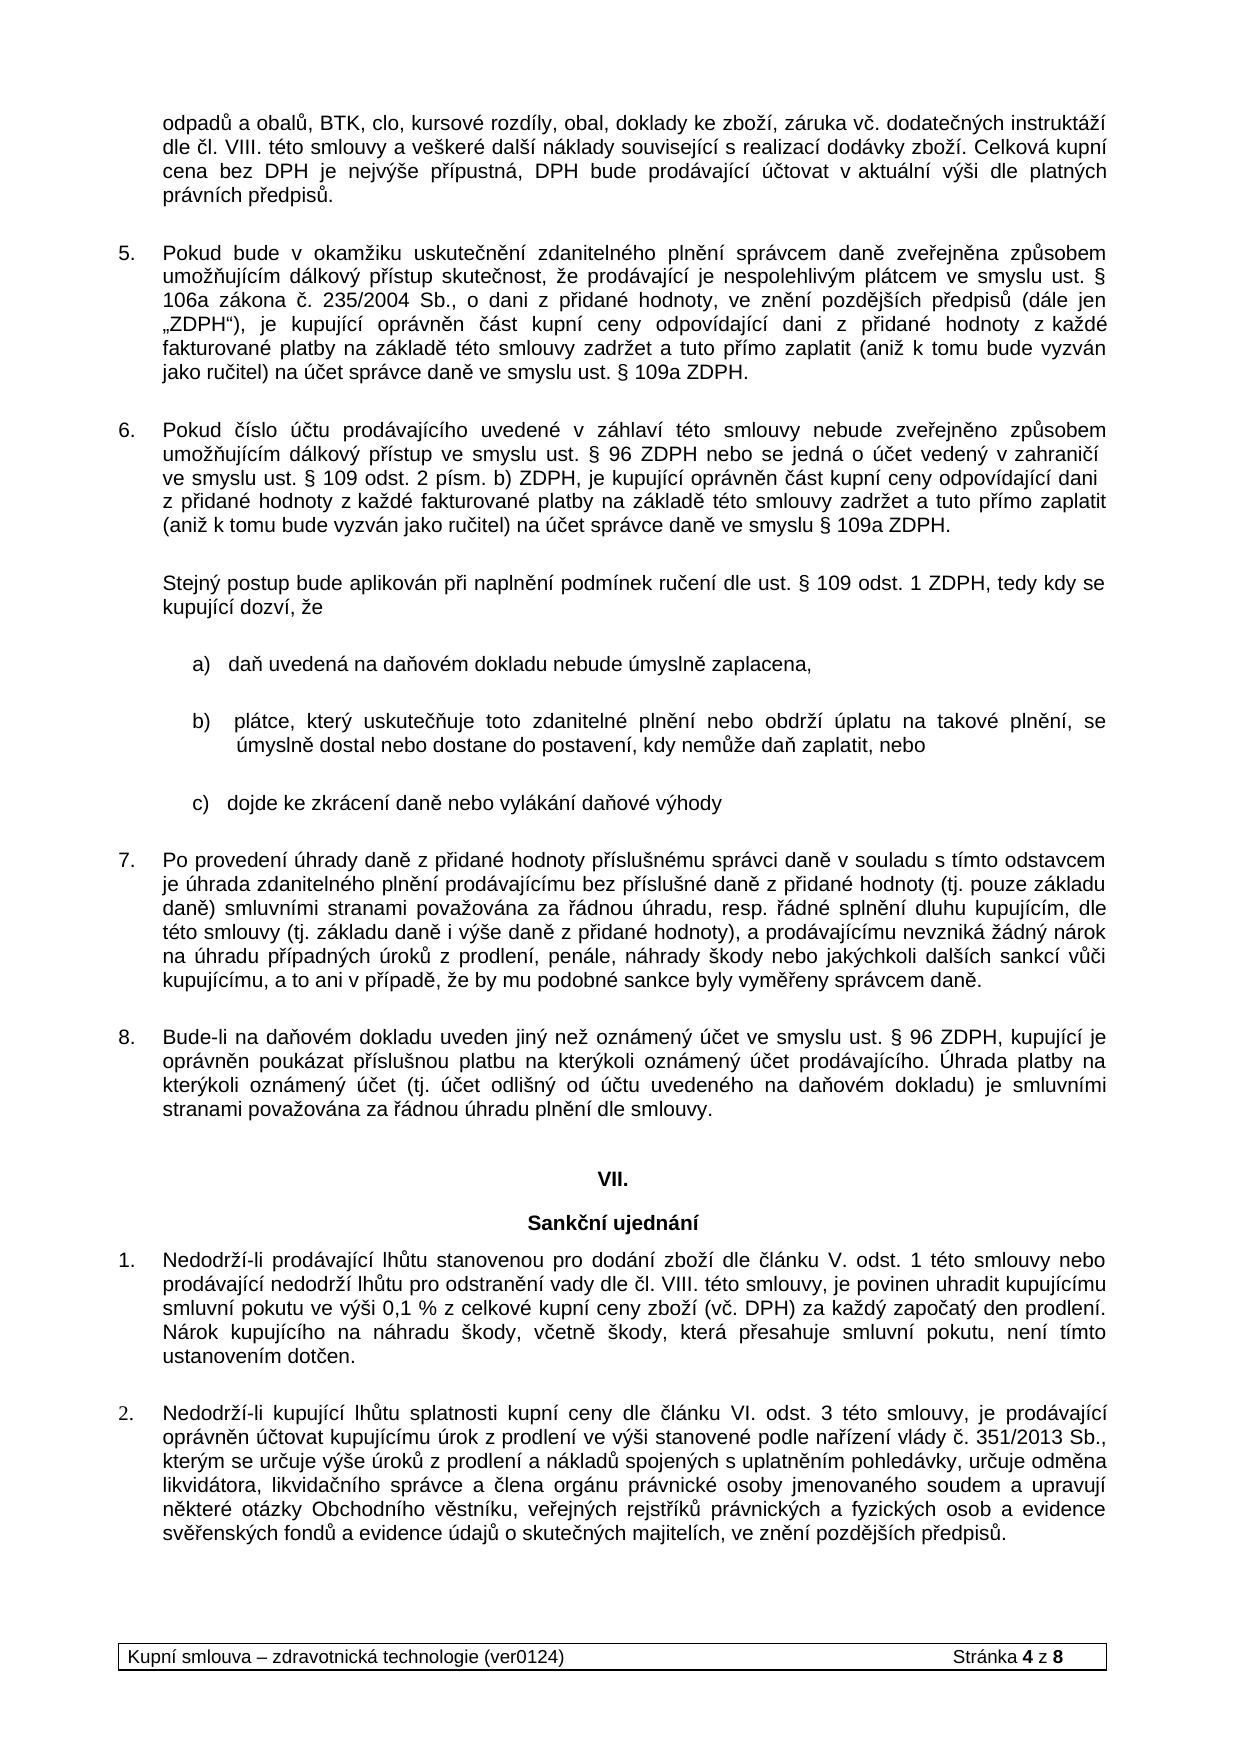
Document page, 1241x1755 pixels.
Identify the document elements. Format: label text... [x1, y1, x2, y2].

list odpadů a obalů, BTK, clo, kursové rozdíly, obal, doklady ke zboží, záruka vč. dodatečných instruktáží dle čl. VIII. této smlouvy a veškeré další náklady související s realizací dodávky zboží. Celková kupní cena bez DPH je nejvýše přípustná, DPH bude prodávající účtovat v aktuální výši dle platných právních předpisů. [118, 111, 1107, 207]
text c) dojde ke zkrácení daně nebo vylákání daňové výhody [192, 790, 1107, 814]
text VII. [118, 1166, 1107, 1190]
text b) plátce, který uskutečňuje toto zdanitelné plnění nebo obdrží úplatu na takové plnění, se úmyslně dostal nebo dostane do postavení, kdy nemůže daň zaplatit, nebo [192, 709, 1107, 757]
text a) daň uvedená na daňovém dokladu nebude úmyslně zaplacena, [192, 652, 1107, 676]
list Nedodrží-li kupující lhůtu splatnosti kupní ceny dle článku VI. odst. 3 této smlouvy, je prodávající oprávněn účtovat kupujícímu úrok z prodlení ve výši stanovené podle nařízení vlády č. 351/2013 Sb., kterým se určuje výše úroků z prodlení a nákladů spojených s uplatněním pohledávky, určuje odměna likvidátora, likvidačního správce a člena orgánu právnické osoby jmenovaného soudem a upravují některé otázky Obchodního věstníku, veřejných rejstříků právnických a fyzických osob a evidence svěřenských fondů a evidence údajů o skutečných majitelích, ve znění pozdějších předpisů. [118, 1401, 1107, 1545]
list Po provedení úhrady daně z přidané hodnoty příslušnému správci daně v souladu s tímto odstavcem je úhrada zdanitelného plnění prodávajícímu bez příslušné daně z přidané hodnoty (tj. pouze základu daně) smluvními stranami považována za řádnou úhradu, resp. řádné splnění dluhu kupujícím, dle této smlouvy (tj. základu daně i výše daně z přidané hodnoty), a prodávajícímu nevzniká žádný nárok na úhradu případných úroků z prodlení, penále, náhrady škody nebo jakýchkoli dalších sankcí vůči kupujícímu, a to ani v případě, že by mu podobné sankce byly vyměřeny správcem daně. [118, 848, 1107, 991]
list Pokud číslo účtu prodávajícího uvedené v záhlaví této smlouvy nebude zveřejněno způsobem umožňujícím dálkový přístup ve smyslu ust. § 96 ZDPH nebo se jedná o účet vedený v zahraničí ve smyslu ust. § 109 odst. 2 písm. b) ZDPH, je kupující oprávněn část kupní ceny odpovídající dani z přidané hodnoty z každé fakturované platby na základě této smlouvy zadržet a tuto přímo zaplatit (aniž k tomu bude vyzván jako ručitel) na účet správce daně ve smyslu § 109a ZDPH. [118, 417, 1107, 537]
subtitle Sankční ujednání [118, 1211, 1107, 1235]
list Nedodrží-li prodávající lhůtu stanovenou pro dodání zboží dle článku V. odst. 1 této smlouvy nebo prodávající nedodrží lhůtu pro odstranění vady dle čl. VIII. této smlouvy, je povinen uhradit kupujícímu smluvní pokutu ve výši 0,1 % z celkové kupní ceny zboží (vč. DPH) za každý započatý den prodlení. Nárok kupujícího na náhradu škody, včetně škody, která přesahuje smluvní pokutu, není tímto ustanovením dotčen. [118, 1248, 1107, 1367]
list Bude-li na daňovém dokladu uveden jiný než oznámený účet ve smyslu ust. § 96 ZDPH, kupující je oprávněn poukázat příslušnou platbu na kterýkoli oznámený účet prodávajícího. Úhrada platby na kterýkoli oznámený účet (tj. účet odlišný od účtu uvedeného na daňovém dokladu) je smluvními stranami považována za řádnou úhradu plnění dle smlouvy. [118, 1025, 1107, 1121]
list Pokud bude v okamžiku uskutečnění zdanitelného plnění správcem daně zveřejněna způsobem umožňujícím dálkový přístup skutečnost, že prodávající je nespolehlivým plátcem ve smyslu ust. § 106a zákona č. 235/2004 Sb., o dani z přidané hodnoty, ve znění pozdějších předpisů (dále jen „ZDPH“), je kupující oprávněn část kupní ceny odpovídající dani z přidané hodnoty z každé fakturované platby na základě této smlouvy zadržet a tuto přímo zaplatit (aniž k tomu bude vyzván jako ručitel) na účet správce daně ve smyslu ust. § 109a ZDPH. [118, 240, 1107, 384]
text Stejný postup bude aplikován při naplnění podmínek ručení dle ust. § 109 odst. 1 ZDPH, tedy kdy se kupující dozví, že [162, 571, 1107, 618]
